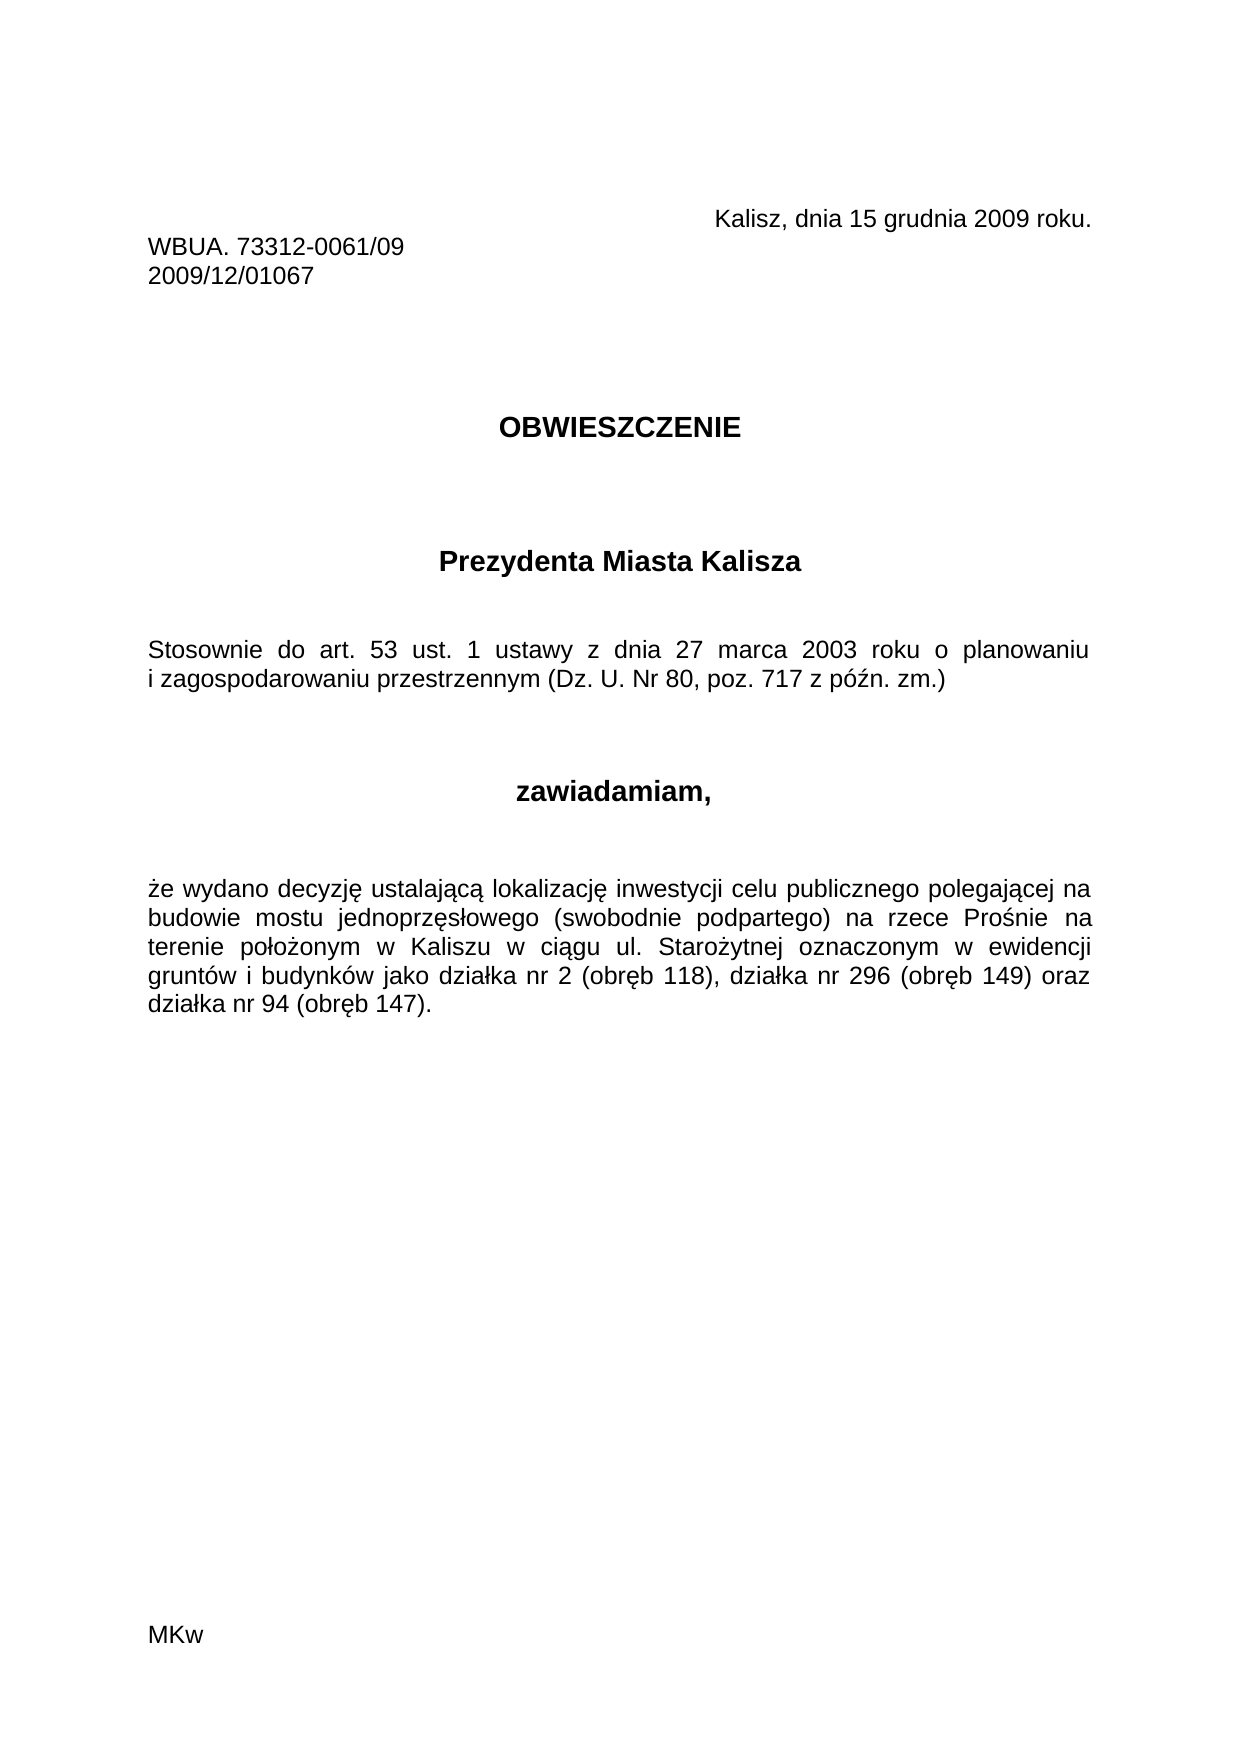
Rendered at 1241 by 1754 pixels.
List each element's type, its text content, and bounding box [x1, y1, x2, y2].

text WBUA. 73312-0061/09 [148, 232, 1092, 261]
text zawiadamiam, [148, 774, 1079, 807]
text 2009/12/01067 [148, 261, 1092, 290]
text MKw [148, 1619, 1092, 1648]
text OBWIESZCZENIE [148, 410, 1092, 443]
text Stosownie do art. 53 ust. 1 ustawy z dnia 27 marca 2003 roku o planowaniu i zagospodarowaniu przestrzennym (Dz. U. Nr 80, poz. 717 z późn. zm.) [148, 635, 1091, 692]
text że wydano decyzję ustalającą lokalizację inwestycji celu publicznego polegającej na budowie mostu jednoprzęsłowego (swobodnie podpartego) na rzece Prośnie na terenie położonym w Kaliszu w ciągu ul. Starożytnej oznaczonym w ewidencji gruntów i budynków jako działka nr 2 (obręb 118), działka nr 296 (obręb 149) oraz działka nr 94 (obręb 147). [148, 874, 1092, 1018]
subtitle Prezydenta Miasta Kalisza [148, 544, 1092, 577]
text Kalisz, dnia 15 grudnia 2009 roku. [148, 204, 1092, 232]
